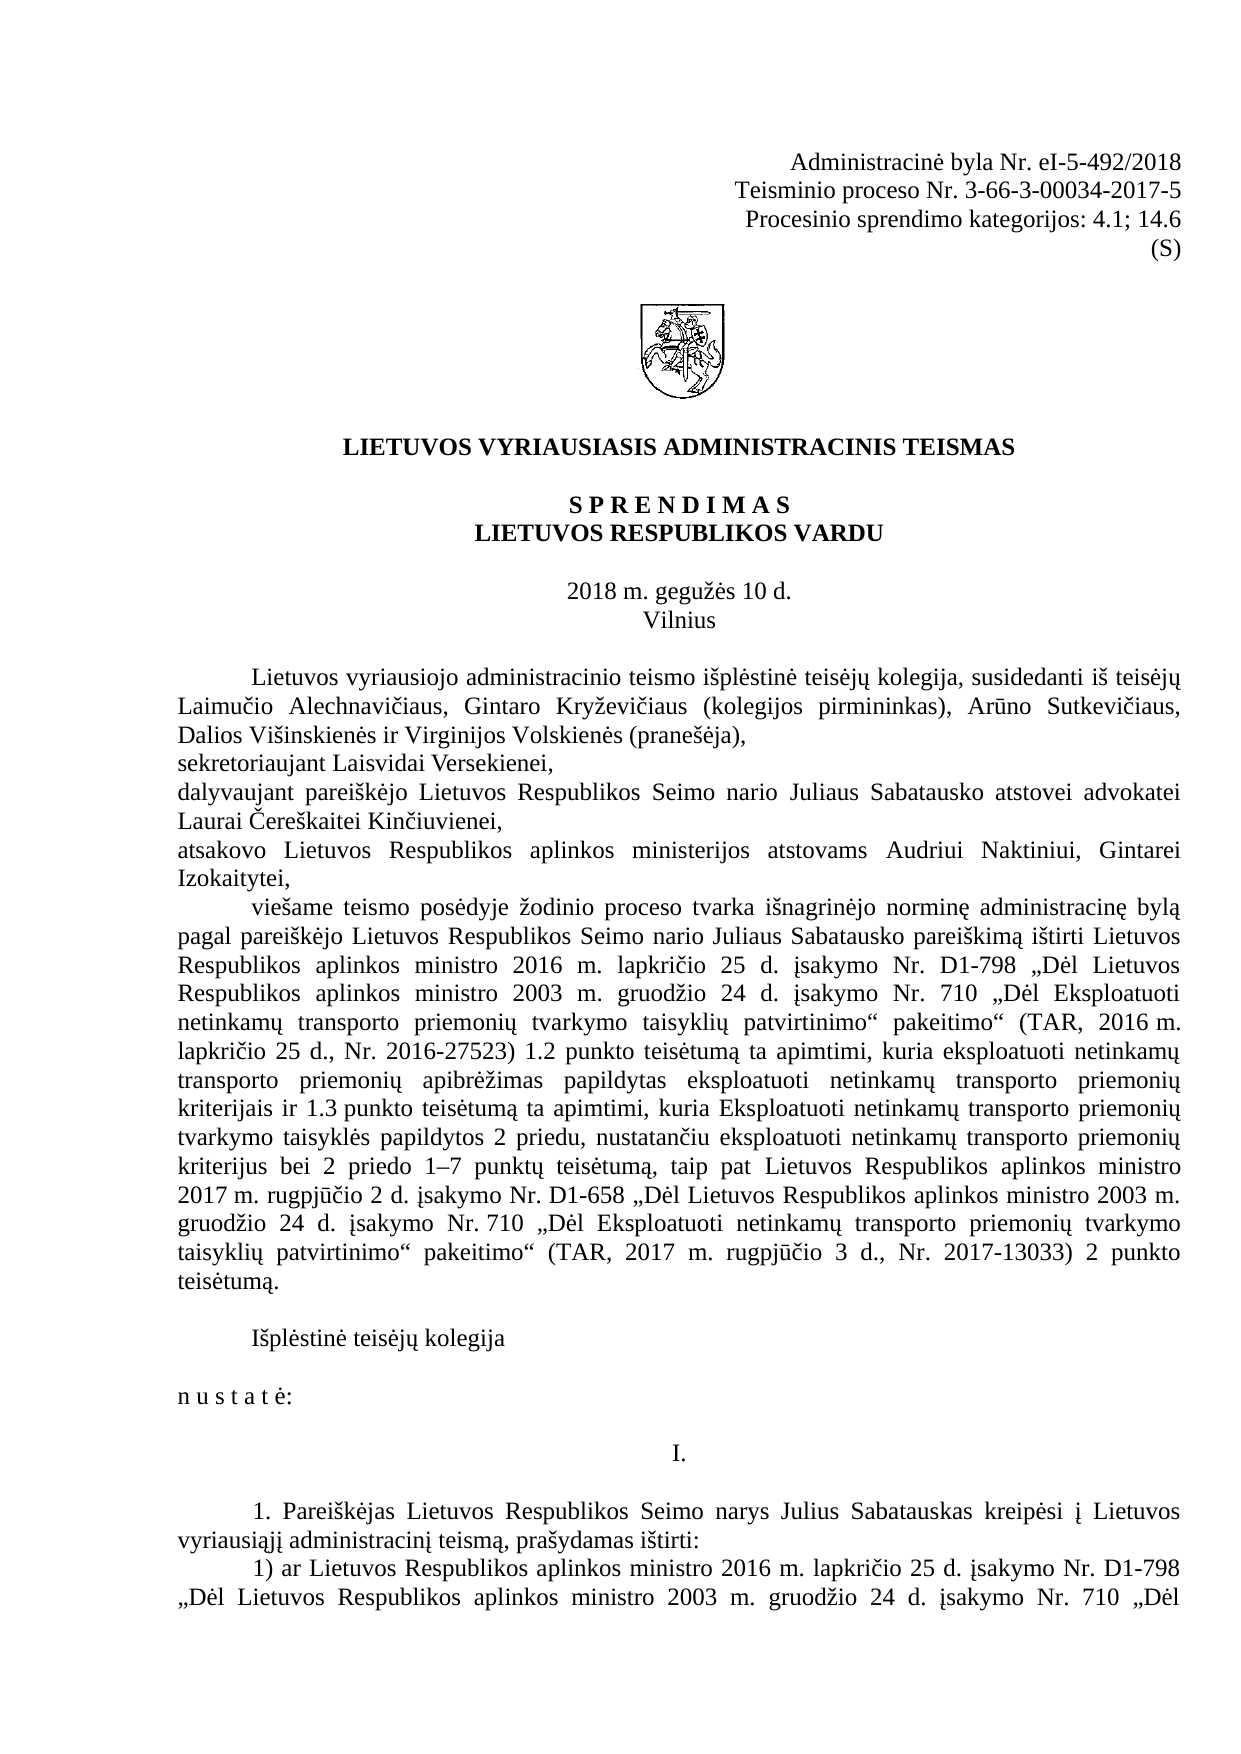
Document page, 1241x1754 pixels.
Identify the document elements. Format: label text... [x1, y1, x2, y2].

text LIETUVOS RESPUBLIKOS VARDU [177, 518, 1181, 547]
text Vilnius [177, 605, 1181, 633]
text dalyvaujant pareiškėjo Lietuvos Respublikos Seimo nario Juliaus Sabatausko atstovei advokatei Laurai Čereškaitei Kinčiuvienei, [177, 777, 1181, 835]
text atsakovo Lietuvos Respublikos aplinkos ministerijos atstovams Audriui Naktiniui, Gintarei Izokaitytei, [177, 835, 1181, 892]
text Administracinė byla Nr. eI-5-492/2018 [162, 147, 1181, 176]
text LIETUVOS VYRIAUSIASIS ADMINISTRACINIS TEISMAS [177, 432, 1181, 461]
text viešame teismo posėdyje žodinio proceso tvarka išnagrinėjo norminę administracinę bylą pagal pareiškėjo Lietuvos Respublikos Seimo nario Juliaus Sabatausko pareiškimą ištirti Lietuvos Respublikos aplinkos ministro 2016 m. lapkričio 25 d. įsakymo Nr. D1-798 „Dėl Lietuvos Respublikos aplinkos ministro 2003 m. gruodžio 24 d. įsakymo Nr. 710 „Dėl Eksploatuoti netinkamų transporto priemonių tvarkymo taisyklių patvirtinimo“ pakeitimo“ (TAR, 2016 m. lapkričio 25 d., Nr. 2016-27523) 1.2 punkto teisėtumą ta apimtimi, kuria eksploatuoti netinkamų transporto priemonių apibrėžimas papildytas eksploatuoti netinkamų transporto priemonių kriterijais ir 1.3 punkto teisėtumą ta apimtimi, kuria Eksploatuoti netinkamų transporto priemonių tvarkymo taisyklės papildytos 2 priedu, nustatančiu eksploatuoti netinkamų transporto priemonių kriterijus bei 2 priedo 1–7 punktų teisėtumą, taip pat Lietuvos Respublikos aplinkos ministro 2017 m. rugpjūčio 2 d. įsakymo Nr. D1-658 „Dėl Lietuvos Respublikos aplinkos ministro 2003 m. gruodžio 24 d. įsakymo Nr. 710 „Dėl Eksploatuoti netinkamų transporto priemonių tvarkymo taisyklių patvirtinimo“ pakeitimo“ (TAR, 2017 m. rugpjūčio 3 d., Nr. 2017-13033) 2 punkto teisėtumą. [177, 892, 1181, 1295]
text Procesinio sprendimo kategorijos: 4.1; 14.6 [177, 204, 1181, 233]
text Teisminio proceso Nr. 3-66-3-00034-2017-5 [162, 176, 1181, 204]
text 1. Pareiškėjas Lietuvos Respublikos Seimo narys Julius Sabatauskas kreipėsi į Lietuvos vyriausiąjį administracinį teismą, prašydamas ištirti: [177, 1496, 1181, 1553]
text 2018 m. gegužės 10 d. [177, 576, 1181, 605]
text Išplėstinė teisėjų kolegija [177, 1323, 1181, 1352]
text sekretoriaujant Laisvidai Versekienei, [177, 748, 1181, 777]
text I. [177, 1438, 1181, 1467]
text 1) ar Lietuvos Respublikos aplinkos ministro 2016 m. lapkričio 25 d. įsakymo Nr. D1-798 „Dėl Lietuvos Respublikos aplinkos ministro 2003 m. gruodžio 24 d. įsakymo Nr. 710 „Dėl [177, 1553, 1181, 1611]
text n u s t a t ė: [177, 1381, 1181, 1410]
text S P R E N D I M A S [177, 490, 1181, 518]
text (S) [177, 233, 1181, 262]
text Lietuvos vyriausiojo administracinio teismo išplėstinė teisėjų kolegija, susidedanti iš teisėjų Laimučio Alechnavičiaus, Gintaro Kryževičiaus (kolegijos pirmininkas), Arūno Sutkevičiaus, Dalios Višinskienės ir Virginijos Volskienės (pranešėja), [177, 662, 1181, 748]
